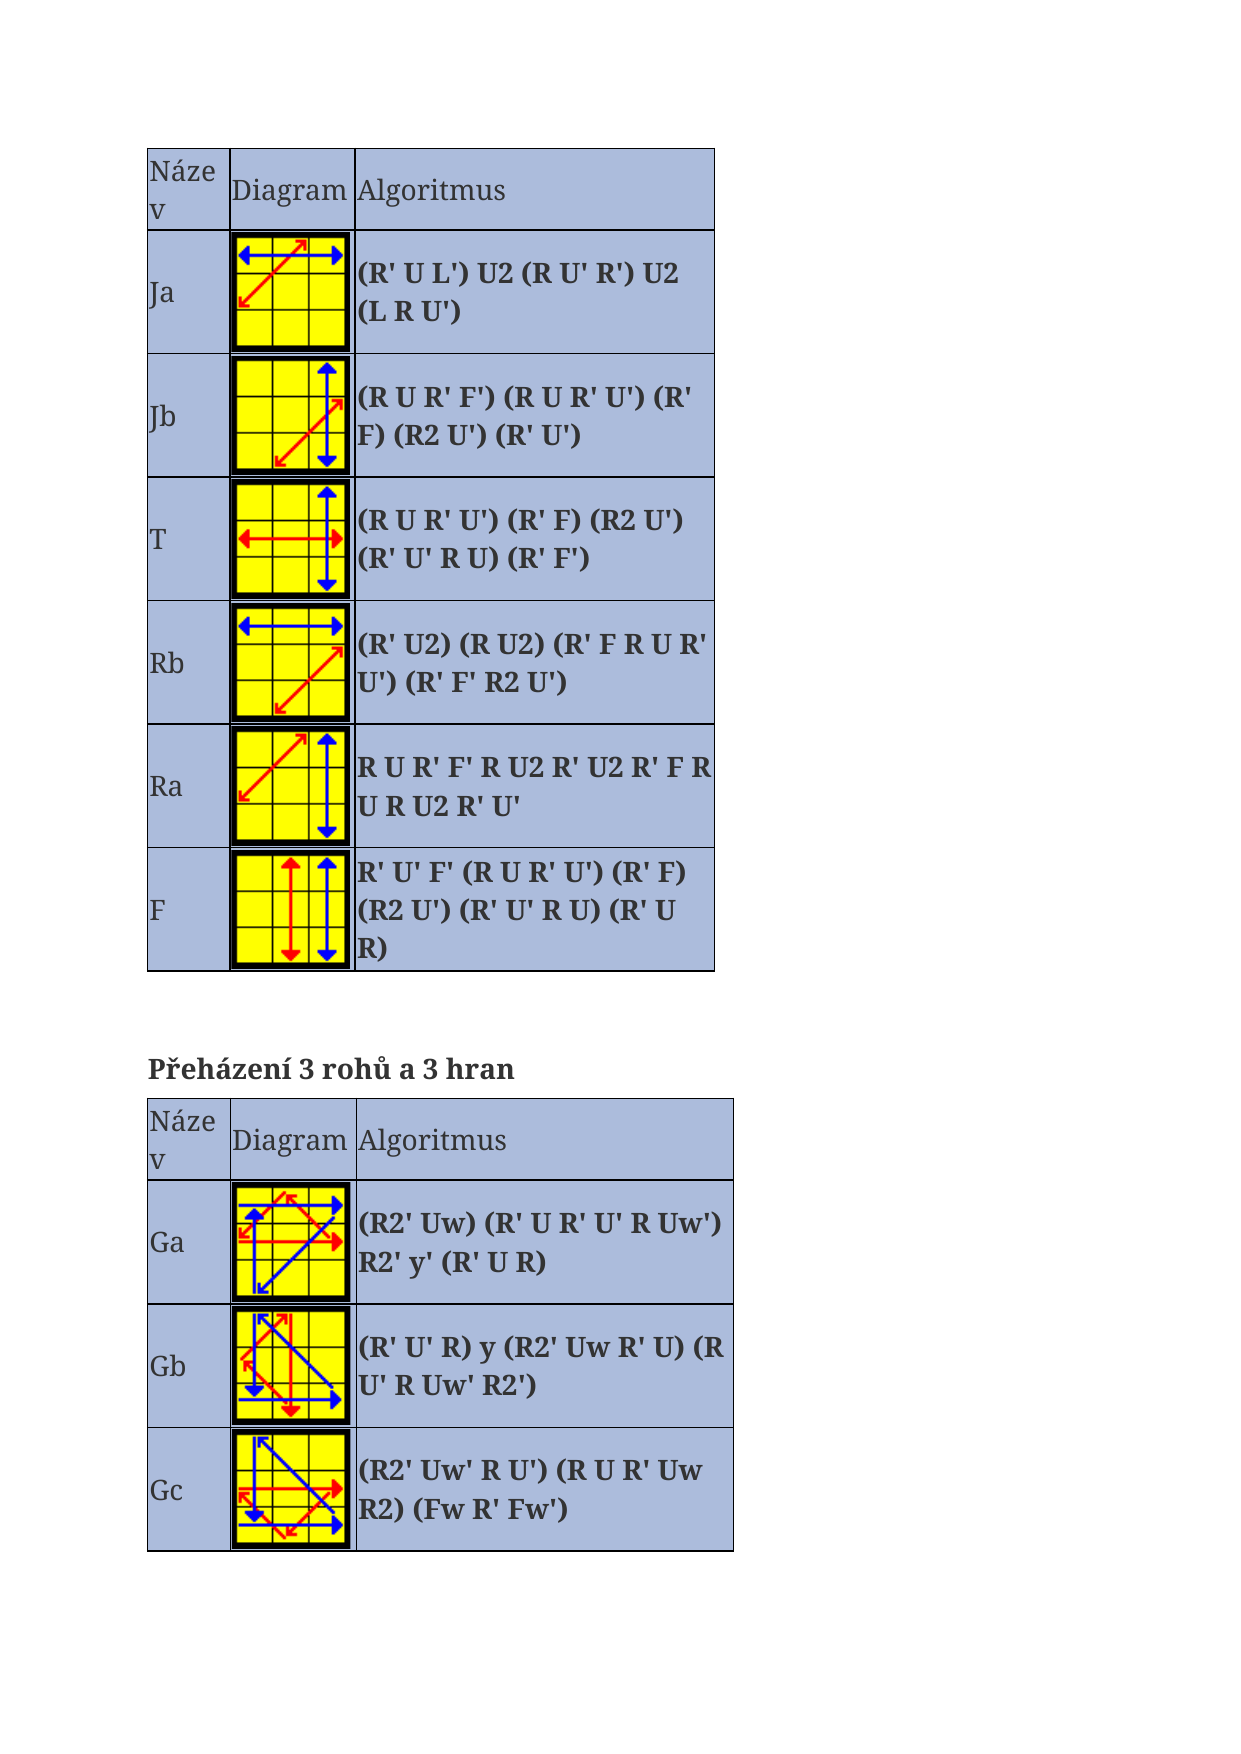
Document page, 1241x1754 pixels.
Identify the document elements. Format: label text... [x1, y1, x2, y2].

table_cell [231, 478, 354, 600]
table_cell Jb [148, 354, 229, 476]
table_cell (R' U' R) y (R2' Uw R' U) (R U' R Uw' R2') [357, 1305, 733, 1426]
table_cell [231, 848, 354, 970]
table_header Diagram [231, 1099, 356, 1179]
table_cell [231, 725, 354, 847]
table_cell Ga [148, 1181, 230, 1303]
table_cell [231, 1428, 356, 1550]
table_cell Rb [148, 601, 229, 723]
table_header Algoritmus [356, 149, 714, 229]
table_cell [231, 1181, 356, 1303]
table_cell (R U R' U') (R' F) (R2 U') (R' U' R U) (R' F') [356, 478, 714, 600]
text Přeházení 3 rohů a 3 hran [148, 1049, 1093, 1087]
table_cell [231, 1305, 356, 1426]
table_cell (R' U2) (R U2) (R' F R U R' U') (R' F' R2 U') [356, 601, 714, 723]
table_cell Gc [148, 1428, 230, 1550]
table_header Algoritmus [357, 1099, 733, 1179]
table_cell T [148, 478, 229, 600]
table_cell [231, 231, 354, 353]
table_cell Gb [148, 1305, 230, 1426]
table_cell [231, 601, 354, 723]
table_cell F [148, 848, 229, 970]
table_header Diagram [231, 149, 354, 229]
table_header Název [148, 149, 229, 229]
table_cell (R2' Uw' R U') (R U R' Uw R2) (Fw R' Fw') [357, 1428, 733, 1550]
table_cell (R' U L') U2 (R U' R') U2 (L R U') [356, 231, 714, 353]
table_cell [231, 354, 354, 476]
table_header Název [148, 1099, 230, 1179]
table_cell (R U R' F') (R U R' U') (R' F) (R2 U') (R' U') [356, 354, 714, 476]
table_cell R U R' F' R U2 R' U2 R' F R U R U2 R' U' [356, 725, 714, 847]
table_cell R' U' F' (R U R' U') (R' F) (R2 U') (R' U' R U) (R' U R) [356, 848, 714, 970]
table_cell Ja [148, 231, 229, 353]
table_cell Ra [148, 725, 229, 847]
table_cell (R2' Uw) (R' U R' U' R Uw') R2' y' (R' U R) [357, 1181, 733, 1303]
